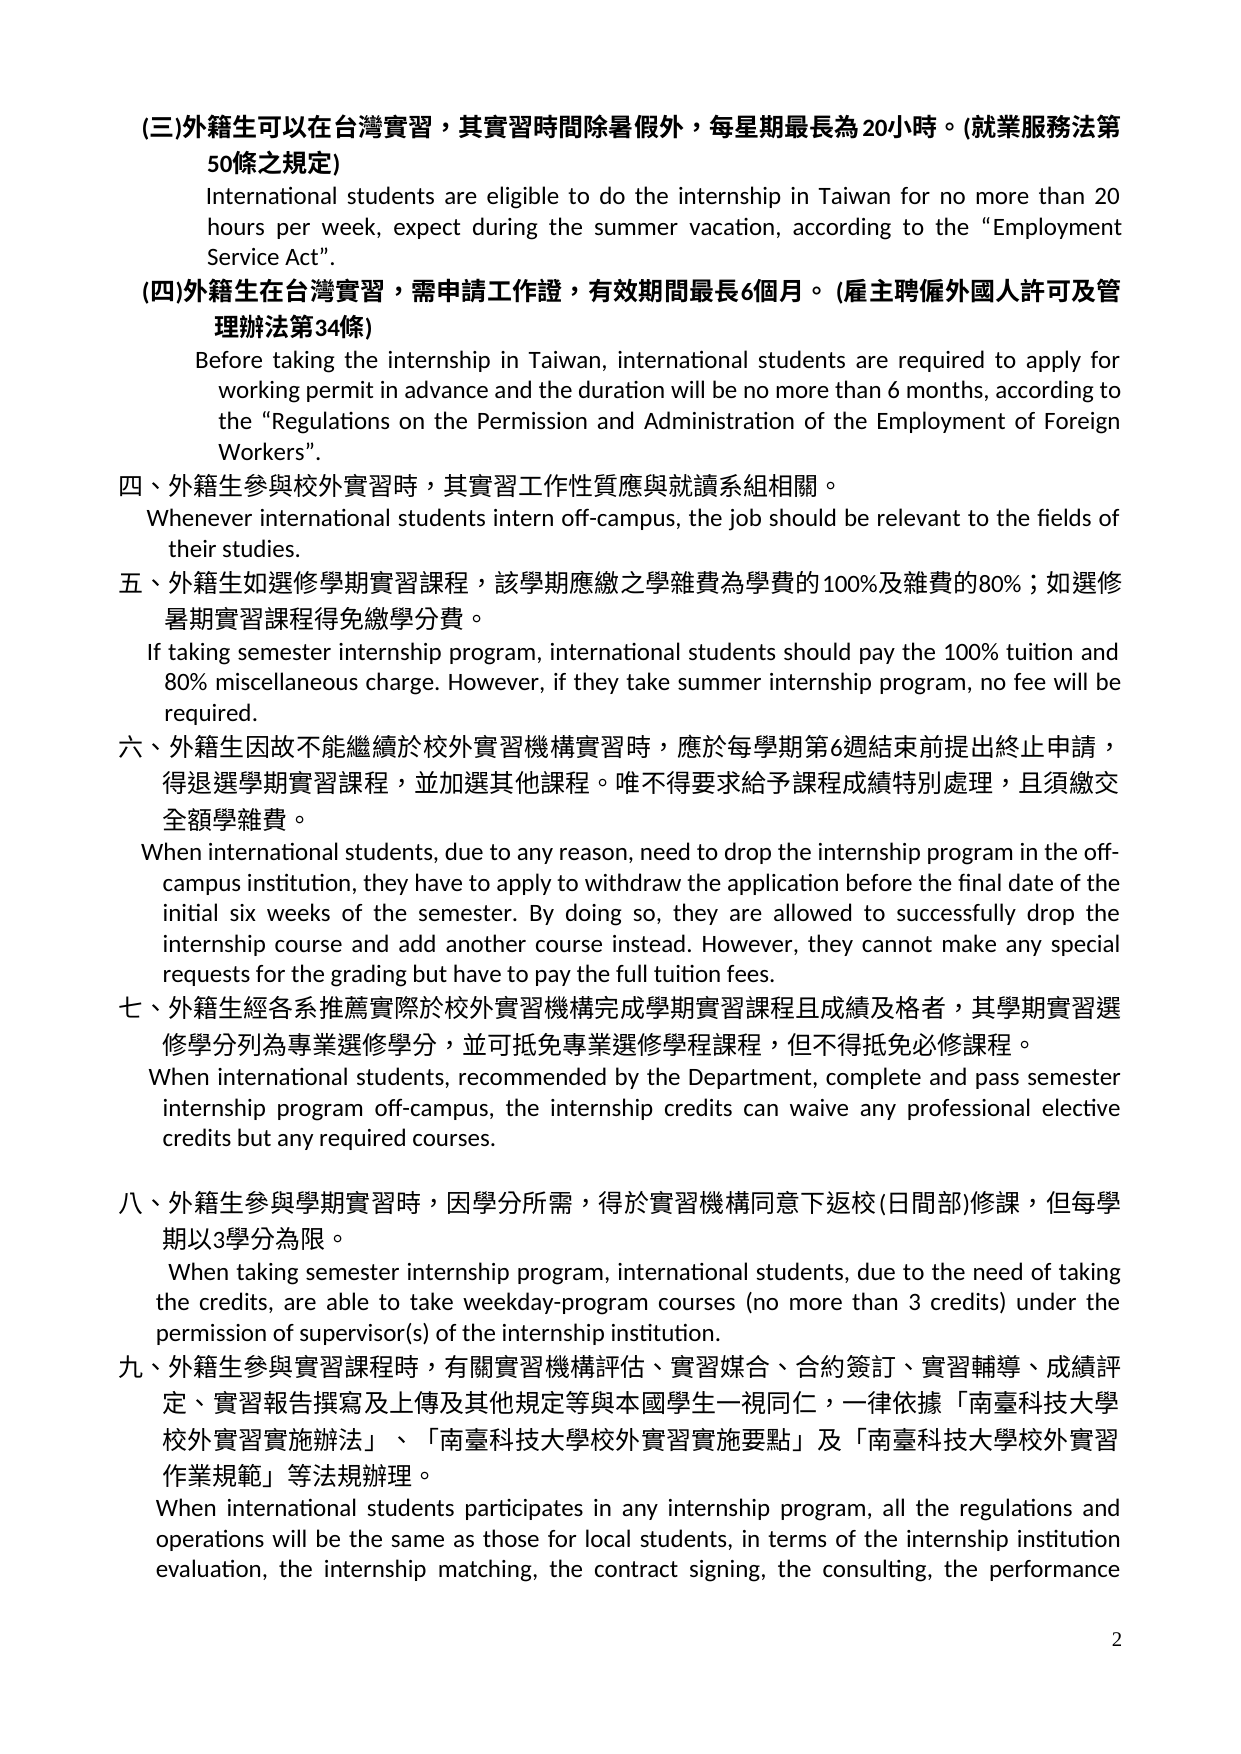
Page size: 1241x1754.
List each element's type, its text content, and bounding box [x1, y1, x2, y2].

text When taking semester internship program, international students, due to the need of taking the credits, are able to take weekday-program courses (no more than 3 credits) under the permission of supervisor(s) of the internship institution. [156, 1256, 1122, 1348]
text 七、外籍生經各系推薦實際於校外實習機構完成學期實習課程且成績及格者，其學期實習選修學分列為專業選修學分，並可抵免專業選修學程課程，但不得抵免必修課程。 [118, 989, 1122, 1061]
text Before taking the internship in Taiwan, international students are required to apply for working permit in advance and the duration will be no more than 6 months, according to the “Regulations on the Permission and Administration of the Employment of Foreign Workers”. [118, 344, 1122, 466]
text Whenever international students intern off-campus, the job should be relevant to the fields of their studies. [118, 502, 1122, 563]
text When international students participates in any internship program, all the regulations and operations will be the same as those for local students, in terms of the internship institution evaluation, the internship matching, the contract signing, the consulting, the performance [156, 1493, 1122, 1584]
text When international students, due to any reason, need to drop the internship program in the off-campus institution, they have to apply to withdraw the application before the final date of the initial six weeks of the semester. By doing so, they are allowed to successfully drop the internship course and add another course instead. However, they cannot make any special requests for the grading but have to pay the full tuition fees. [118, 836, 1122, 989]
text 六、外籍生因故不能繼續於校外實習機構實習時，應於每學期第6週結束前提出終止申請，得退選學期實習課程，並加選其他課程。唯不得要求給予課程成績特別處理，且須繳交全額學雜費。 [118, 728, 1122, 836]
text (三)外籍生可以在台灣實習，其實習時間除暑假外，每星期最長為20小時。(就業服務法第50條之規定) [118, 108, 1122, 180]
text 四、外籍生參與校外實習時，其實習工作性質應與就讀系組相關。 [118, 466, 1122, 502]
text International students are eligible to do the internship in Taiwan for no more than 20 hours per week, expect during the summer vacation, according to the “Employment Service Act”. [206, 180, 1122, 272]
text 五、外籍生如選修學期實習課程，該學期應繳之學雜費為學費的100%及雜費的80%；如選修暑期實習課程得免繳學分費。 [118, 563, 1122, 636]
text 九、外籍生參與實習課程時，有關實習機構評估、實習媒合、合約簽訂、實習輔導、成績評定、實習報告撰寫及上傳及其他規定等與本國學生一視同仁，一律依據「南臺科技大學校外實習實施辦法」、「南臺科技大學校外實習實施要點」及「南臺科技大學校外實習作業規範」等法規辦理。 [118, 1348, 1122, 1493]
text If taking semester internship program, international students should pay the 100% tuition and 80% miscellaneous charge. However, if they take summer internship program, no fee will be required. [118, 636, 1122, 728]
text (四)外籍生在台灣實習，需申請工作證，有效期間最長6個月。 (雇主聘僱外國人許可及管理辦法第34條) [118, 272, 1122, 344]
text When international students, recommended by the Department, complete and pass semester internship program off-campus, the internship credits can waive any professional elective credits but any required courses. [118, 1061, 1122, 1153]
text 八、外籍生參與學期實習時，因學分所需，得於實習機構同意下返校(日間部)修課，但每學期以3學分為限。 [118, 1183, 1122, 1256]
